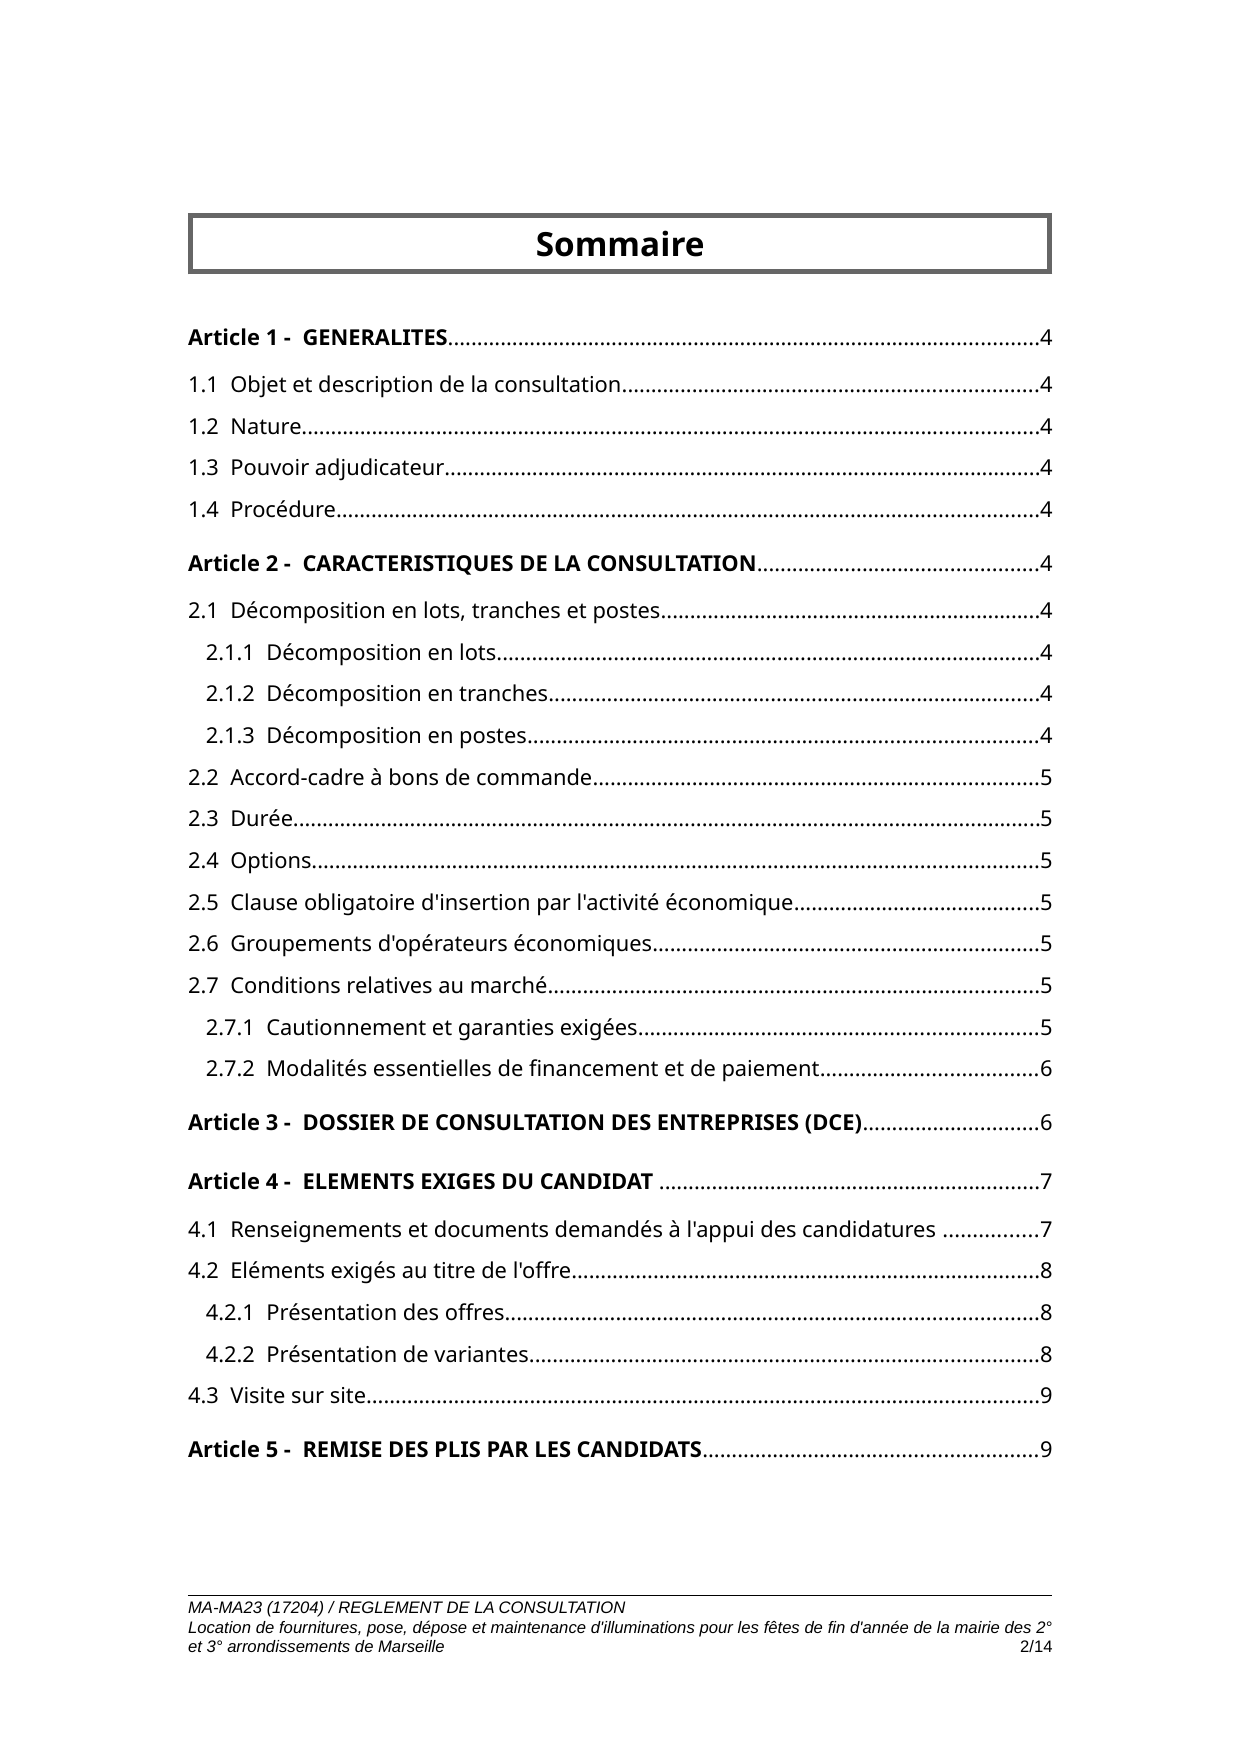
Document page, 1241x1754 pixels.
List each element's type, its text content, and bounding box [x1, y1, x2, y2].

text 4.2.1 Présentation des offres 8 [206, 1297, 1052, 1327]
subtitle Sommaire [193, 218, 1047, 269]
text 1.3 Pouvoir adjudicateur 4 [188, 452, 1052, 482]
text Article 5 - REMISE DES PLIS PAR LES CANDIDATS 9 [188, 1434, 1052, 1463]
text 2.3 Durée 5 [188, 803, 1052, 833]
text 4.1 Renseignements et documents demandés à l'appui des candidatures 7 [188, 1213, 1052, 1243]
text 2.6 Groupements d'opérateurs économiques 5 [188, 928, 1052, 958]
text 2.5 Clause obligatoire d'insertion par l'activité économique 5 [188, 887, 1052, 916]
text 1.2 Nature 4 [188, 411, 1052, 441]
text Article 4 - ELEMENTS EXIGES DU CANDIDAT 7 [188, 1166, 1052, 1196]
text 2.1 Décomposition en lots, tranches et postes 4 [188, 595, 1052, 625]
text 1.4 Procédure 4 [188, 494, 1052, 524]
text 4.2 Eléments exigés au titre de l'offre 8 [188, 1255, 1052, 1285]
text 2.1.1 Décomposition en lots 4 [206, 637, 1052, 666]
text 2.7.2 Modalités essentielles de financement et de paiement 6 [206, 1053, 1052, 1083]
text 2.2 Accord-cadre à bons de commande 5 [188, 762, 1052, 791]
text Article 2 - CARACTERISTIQUES DE LA CONSULTATION 4 [188, 547, 1052, 577]
text 4.2.2 Présentation de variantes 8 [206, 1338, 1052, 1368]
text 2.1.3 Décomposition en postes 4 [206, 720, 1052, 750]
text Article 3 - DOSSIER DE CONSULTATION DES ENTREPRISES (DCE) 6 [188, 1107, 1052, 1137]
text 1.1 Objet et description de la consultation 4 [188, 369, 1052, 399]
text 2.7 Conditions relatives au marché 5 [188, 970, 1052, 1000]
text Article 1 - GENERALITES 4 [188, 322, 1052, 351]
text 4.3 Visite sur site 9 [188, 1380, 1052, 1410]
text 2.1.2 Décomposition en tranches 4 [206, 678, 1052, 708]
text 2.4 Options 5 [188, 845, 1052, 875]
text 2.7.1 Cautionnement et garanties exigées 5 [206, 1012, 1052, 1041]
